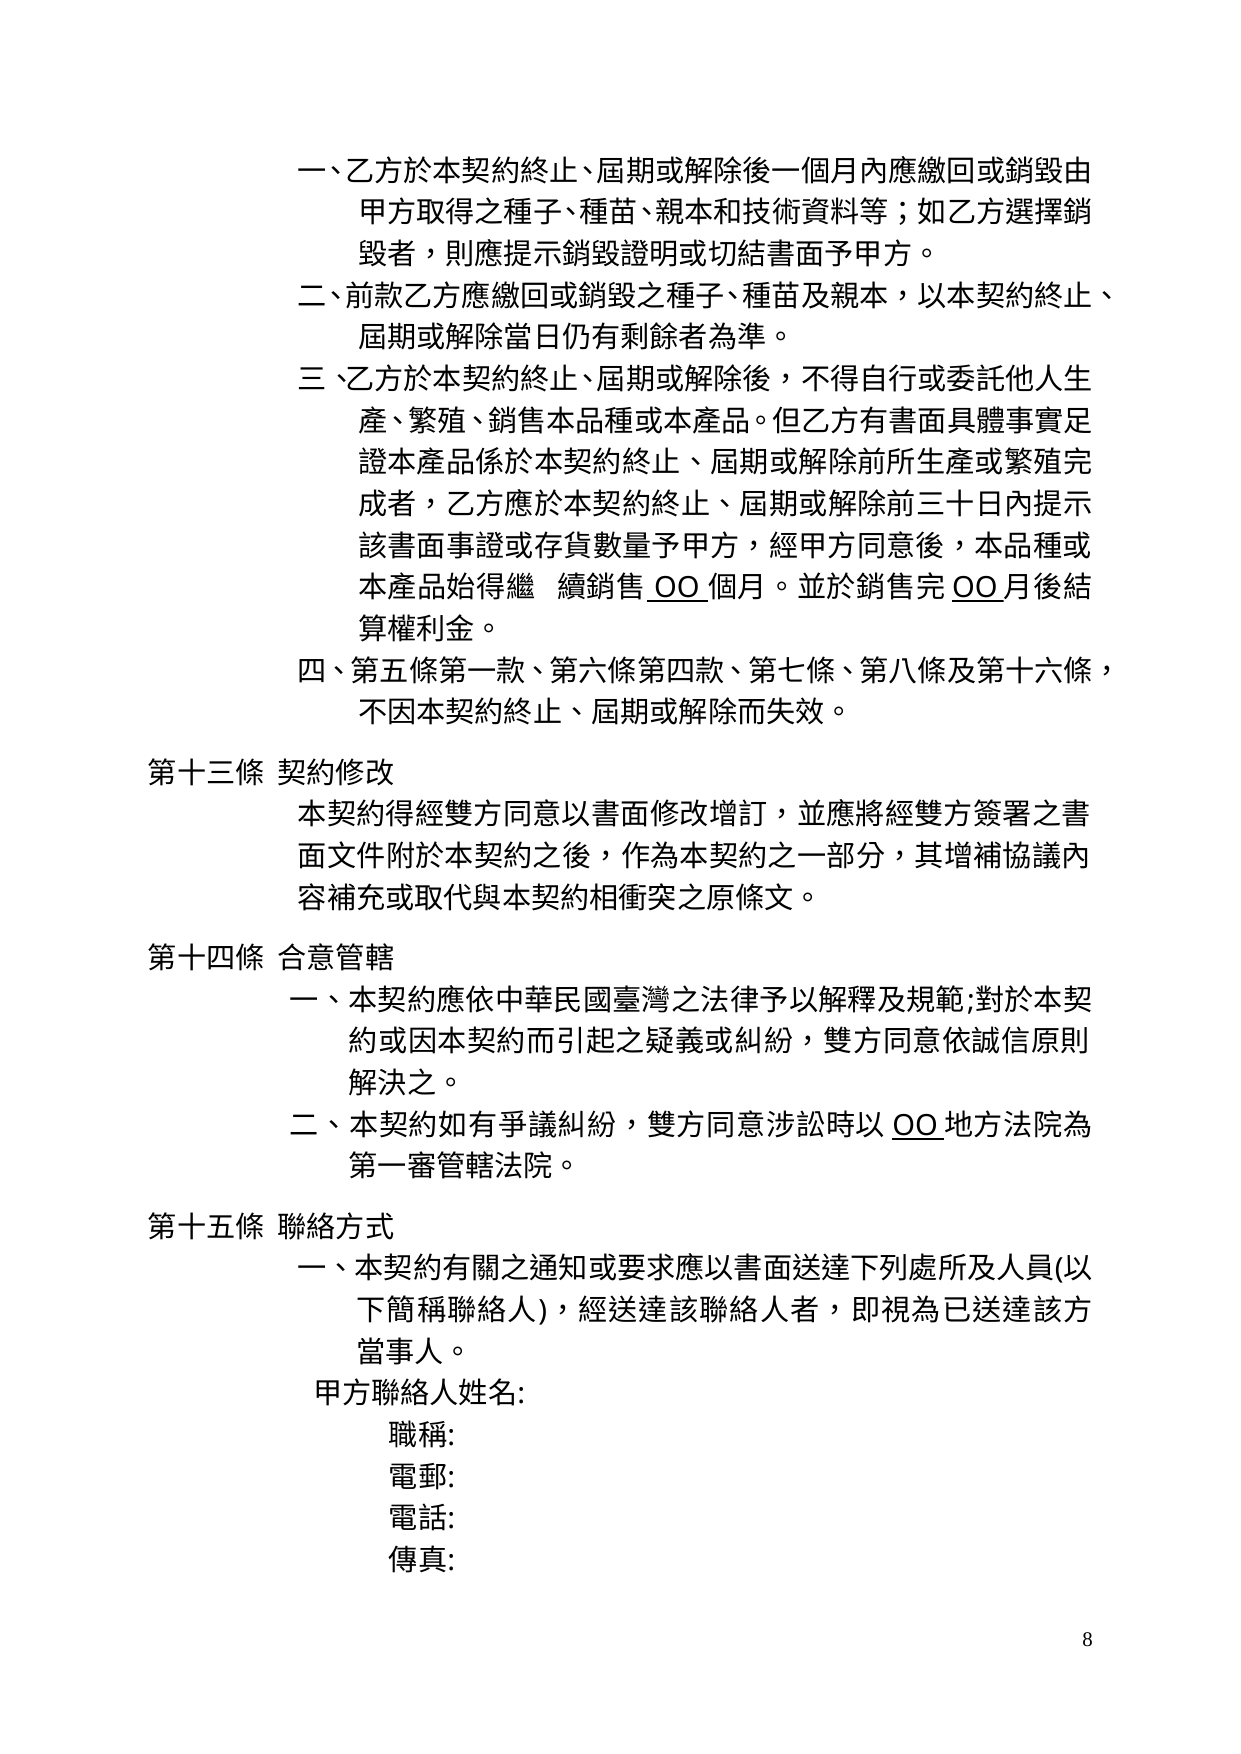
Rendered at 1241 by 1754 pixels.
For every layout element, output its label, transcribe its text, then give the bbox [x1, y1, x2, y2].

text 電郵: [298, 1454, 1092, 1496]
subtitle 第十三條 契約修改 [148, 750, 1092, 791]
subtitle 第十四條 合意管轄 [148, 935, 1092, 977]
text 三、乙方於本契約終止、屆期或解除後，不得自行或委託他人生產、繁殖、銷售本品種或本產品。但乙方有書面具體事實足證本產品係於本契約終止、屆期或解除前所生產或繁殖完成者，乙方應於本契約終止、屆期或解除前三十日內提示該書面事證或存貨數量予甲方，經甲方同意後，本品種或本產品始得繼 續銷售 OO 個月。並於銷售完OO月後結算權利金。 [298, 356, 1092, 648]
text 二、本契約如有爭議糾紛，雙方同意涉訟時以OO地方法院為第一審管轄法院。 [289, 1102, 1092, 1185]
text 傳真: [298, 1537, 1092, 1579]
text 一、乙方於本契約終止、屆期或解除後一個月內應繳回或銷毀由甲方取得之種子、種苗、親本和技術資料等；如乙方選擇銷毀者，則應提示銷毀證明或切結書面予甲方。 [298, 148, 1092, 273]
text 甲方聯絡人姓名: [298, 1371, 1092, 1412]
text 電話: [298, 1496, 1092, 1537]
text 本契約得經雙方同意以書面修改增訂，並應將經雙方簽署之書面文件附於本契約之後，作為本契約之一部分，其增補協議內容補充或取代與本契約相衝突之原條文。 [298, 791, 1092, 916]
text 職稱: [298, 1412, 1092, 1454]
text 一、本契約應依中華民國臺灣之法律予以解釋及規範;對於本契約或因本契約而引起之疑義或糾紛，雙方同意依誠信原則解決之。 [289, 977, 1092, 1102]
text 四、第五條第一款、第六條第四款、第七條、第八條及第十六條，不因本契約終止、屆期或解除而失效。 [298, 648, 1092, 731]
text 一、本契約有關之通知或要求應以書面送達下列處所及人員(以下簡稱聯絡人)，經送達該聯絡人者，即視為已送達該方當事人。 [297, 1246, 1092, 1371]
subtitle 第十五條 聯絡方式 [148, 1204, 1092, 1246]
text 二、前款乙方應繳回或銷毀之種子、種苗及親本，以本契約終止、屆期或解除當日仍有剩餘者為準。 [298, 273, 1092, 356]
